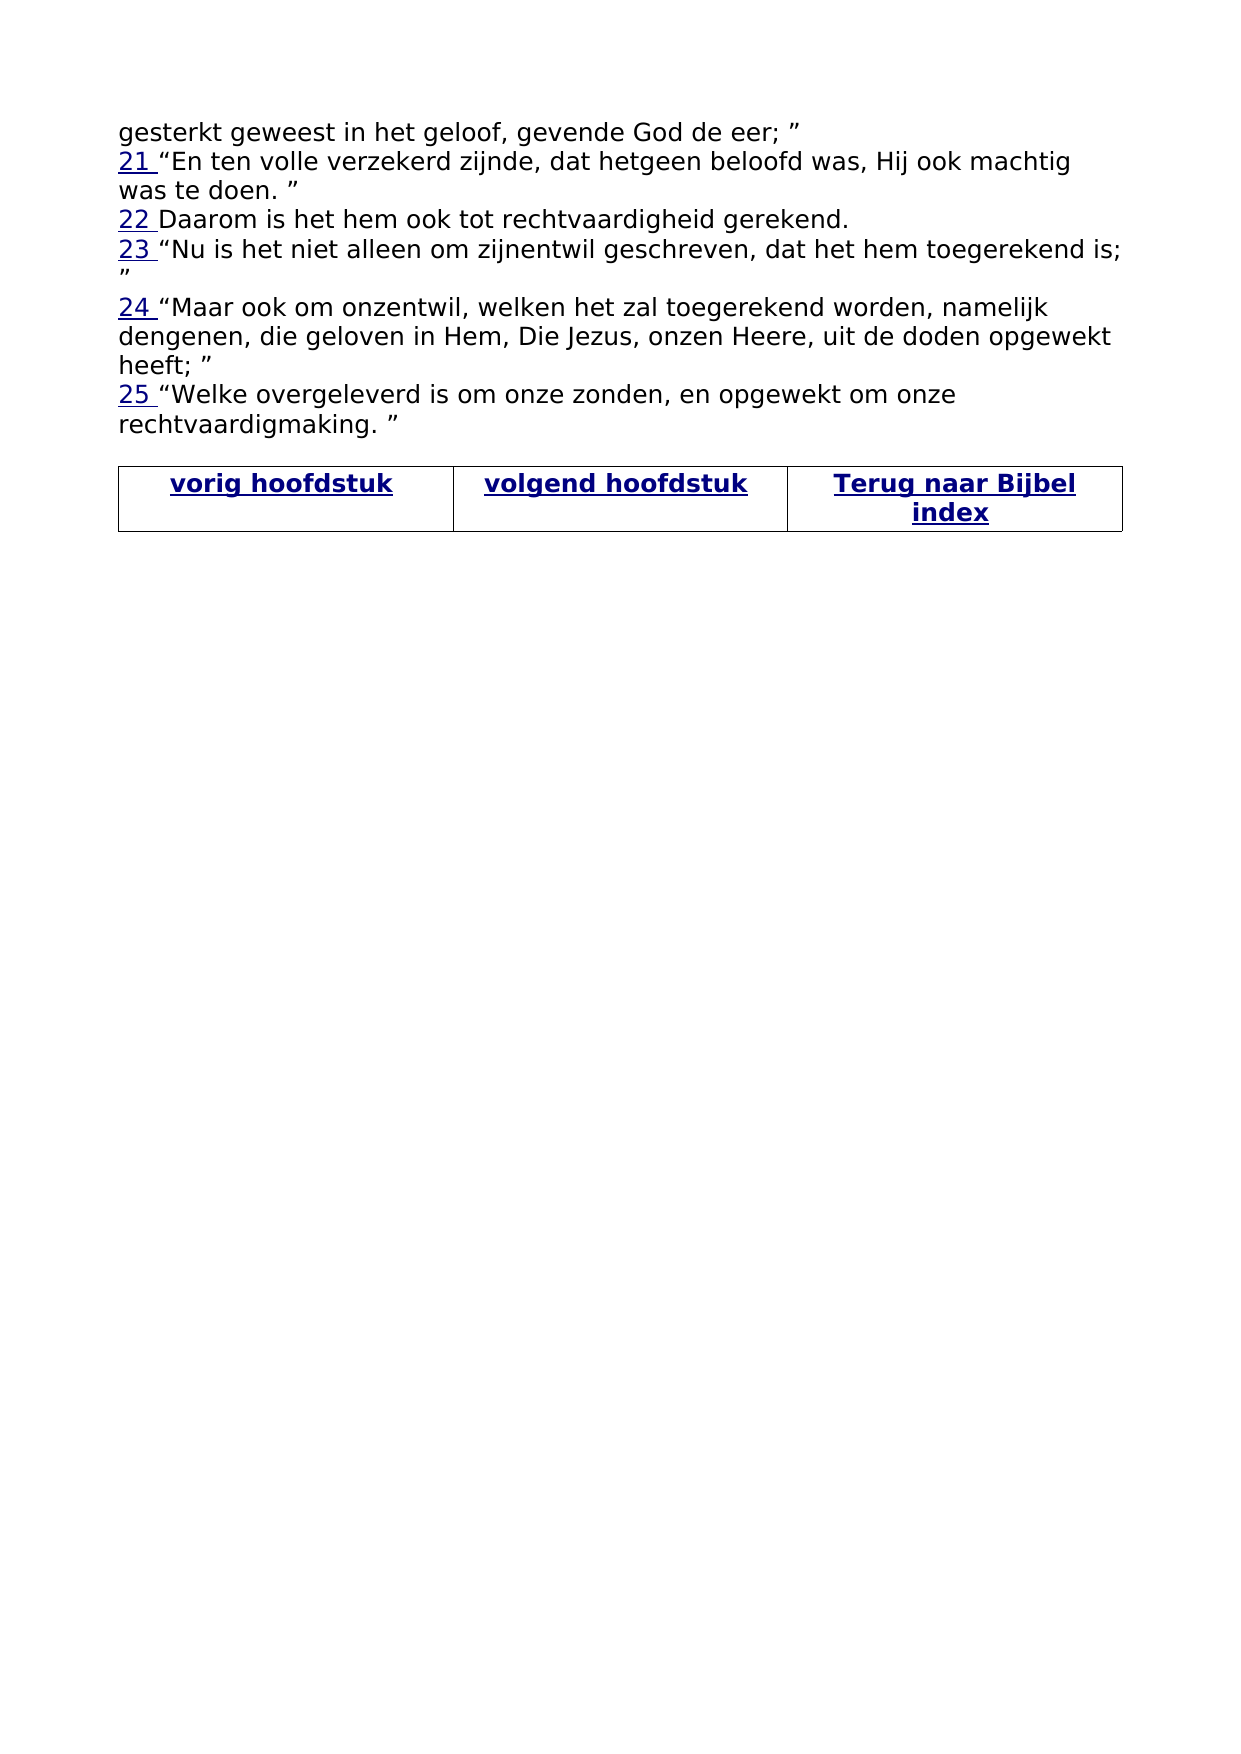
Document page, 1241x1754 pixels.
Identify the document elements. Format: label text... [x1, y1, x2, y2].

table_header vorig hoofdstuk [119, 467, 453, 531]
table_header Terug naar Bijbel index [788, 467, 1122, 531]
text gesterkt geweest in het geloof, gevende God de eer; ” 21 “En ten volle verzekerd zijnde, dat hetgeen beloofd was, Hij ook machtig was te doen. ” 22 Daarom is het hem ook tot rechtvaardigheid gerekend. 23 “Nu is het niet alleen om zijnentwil geschreven, dat het hem toegerekend is; ” 24 “Maar ook om onzentwil, welken het zal toegerekend worden, namelijk dengenen, die geloven in Hem, Die Jezus, onzen Heere, uit de doden opgewekt heeft; ” 25 “Welke overgeleverd is om onze zonden, en opgewekt om onze rechtvaardigmaking. ” [118, 118, 1122, 439]
table_header volgend hoofdstuk [454, 467, 787, 531]
